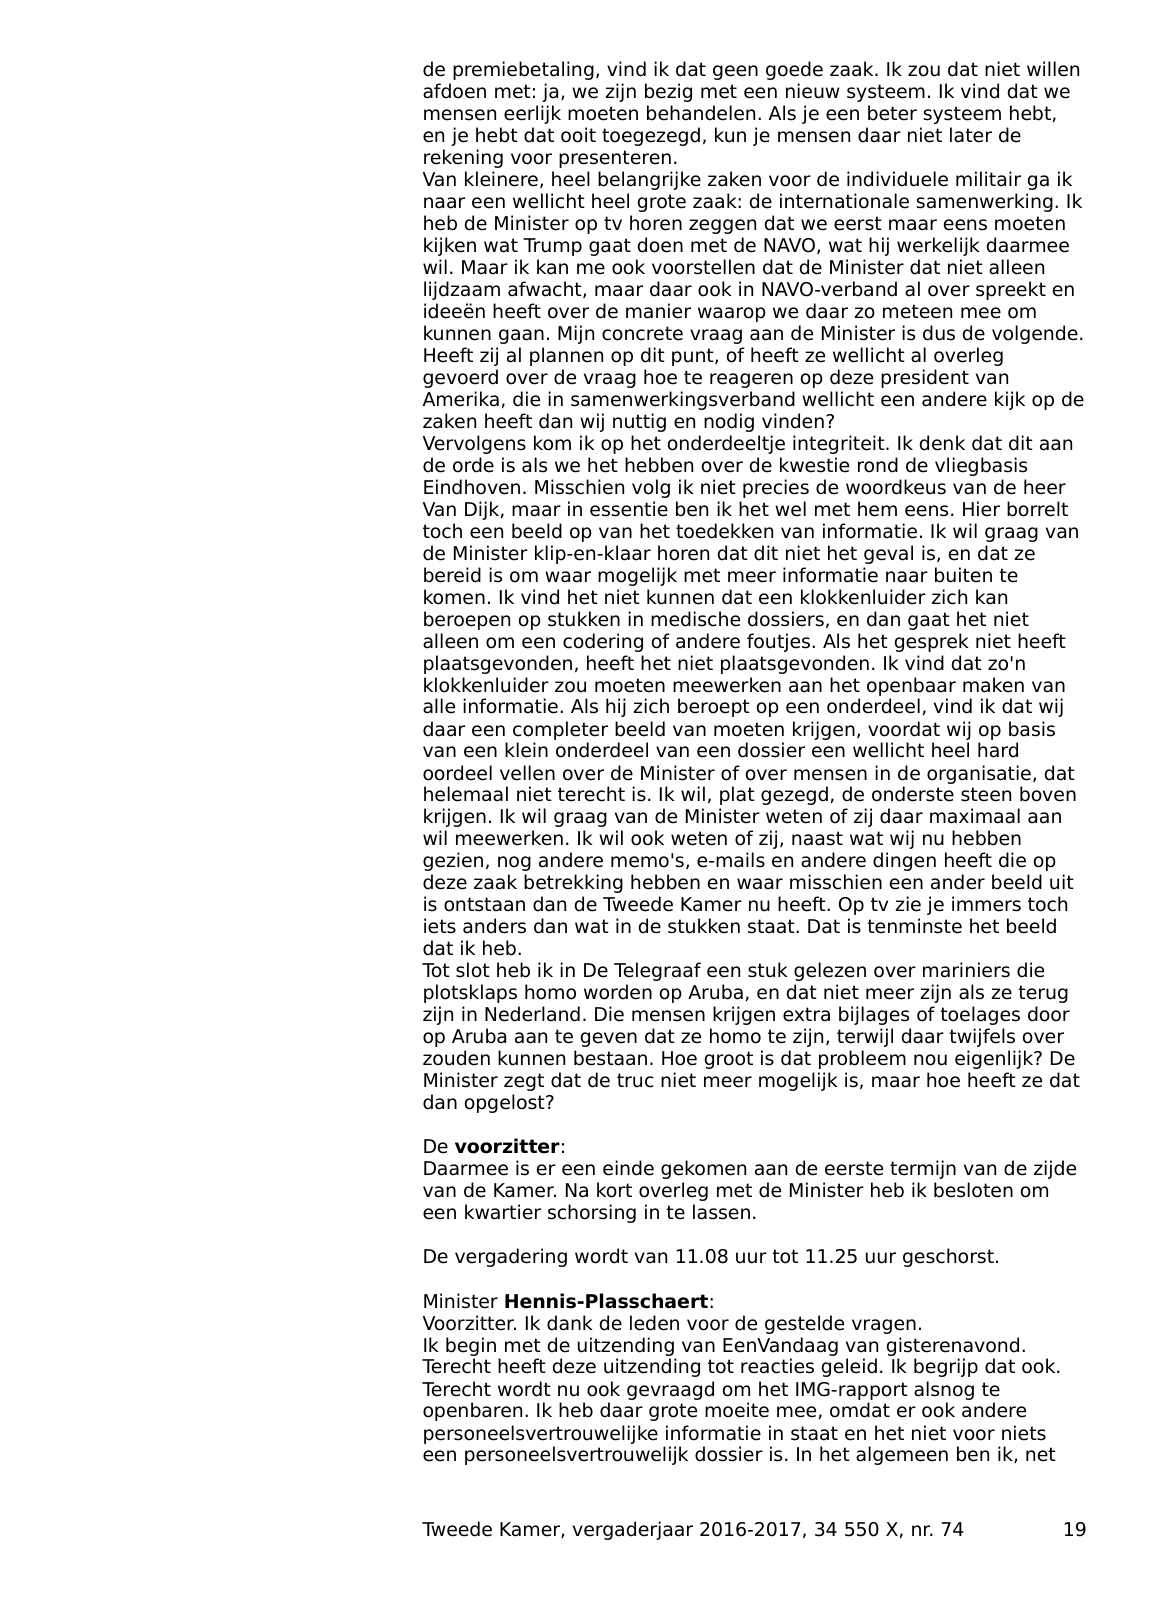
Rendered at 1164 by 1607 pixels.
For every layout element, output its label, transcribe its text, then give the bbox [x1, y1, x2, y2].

text Van kleinere, heel belangrijke zaken voor de individuele militair ga ik naar een wellicht heel grote zaak: de internationale samenwerking. Ik heb de Minister op tv horen zeggen dat we eerst maar eens moeten kijken wat Trump gaat doen met de NAVO, wat hij werkelijk daarmee wil. Maar ik kan me ook voorstellen dat de Minister dat niet alleen lijdzaam afwacht, maar daar ook in NAVO-verband al over spreekt en ideeën heeft over de manier waarop we daar zo meteen mee om kunnen gaan. Mijn concrete vraag aan de Minister is dus de volgende. Heeft zij al plannen op dit punt, of heeft ze wellicht al overleg gevoerd over de vraag hoe te reageren op deze president van Amerika, die in samenwerkingsverband wellicht een andere kijk op de zaken heeft dan wij nuttig en nodig vinden? [422, 169, 1087, 433]
text Minister Hennis-Plasschaert: [422, 1291, 1087, 1312]
text De vergadering wordt van 11.08 uur tot 11.25 uur geschorst. [422, 1246, 1087, 1268]
text De voorzitter: [422, 1136, 1087, 1158]
text de premiebetaling, vind ik dat geen goede zaak. Ik zou dat niet willen afdoen met: ja, we zijn bezig met een nieuw systeem. Ik vind dat we mensen eerlijk moeten behandelen. Als je een beter systeem hebt, en je hebt dat ooit toegezegd, kun je mensen daar niet later de rekening voor presenteren. [422, 59, 1087, 169]
text Vervolgens kom ik op het onderdeeltje integriteit. Ik denk dat dit aan de orde is als we het hebben over de kwestie rond de vliegbasis Eindhoven. Misschien volg ik niet precies de woordkeus van de heer Van Dijk, maar in essentie ben ik het wel met hem eens. Hier borrelt toch een beeld op van het toedekken van informatie. Ik wil graag van de Minister klip-en-klaar horen dat dit niet het geval is, en dat ze bereid is om waar mogelijk met meer informatie naar buiten te komen. Ik vind het niet kunnen dat een klokkenluider zich kan beroepen op stukken in medische dossiers, en dan gaat het niet alleen om een codering of andere foutjes. Als het gesprek niet heeft plaatsgevonden, heeft het niet plaatsgevonden. Ik vind dat zo'n klokkenluider zou moeten meewerken aan het openbaar maken van alle informatie. Als hij zich beroept op een onderdeel, vind ik dat wij daar een completer beeld van moeten krijgen, voordat wij op basis van een klein onderdeel van een dossier een wellicht heel hard oordeel vellen over de Minister of over mensen in de organisatie, dat helemaal niet terecht is. Ik wil, plat gezegd, de onderste steen boven krijgen. Ik wil graag van de Minister weten of zij daar maximaal aan wil meewerken. Ik wil ook weten of zij, naast wat wij nu hebben gezien, nog andere memo's, e-mails en andere dingen heeft die op deze zaak betrekking hebben en waar misschien een ander beeld uit is ontstaan dan de Tweede Kamer nu heeft. Op tv zie je immers toch iets anders dan wat in de stukken staat. Dat is tenminste het beeld dat ik heb. [422, 433, 1087, 960]
text Voorzitter. Ik dank de leden voor de gestelde vragen. [422, 1312, 1087, 1334]
text Tot slot heb ik in De Telegraaf een stuk gelezen over mariniers die plotsklaps homo worden op Aruba, en dat niet meer zijn als ze terug zijn in Nederland. Die mensen krijgen extra bijlages of toelages door op Aruba aan te geven dat ze homo te zijn, terwijl daar twijfels over zouden kunnen bestaan. Hoe groot is dat probleem nou eigenlijk? De Minister zegt dat de truc niet meer mogelijk is, maar hoe heeft ze dat dan opgelost? [422, 960, 1087, 1114]
text Daarmee is er een einde gekomen aan de eerste termijn van de zijde van de Kamer. Na kort overleg met de Minister heb ik besloten om een kwartier schorsing in te lassen. [422, 1158, 1087, 1224]
text Ik begin met de uitzending van EenVandaag van gisterenavond. Terecht heeft deze uitzending tot reacties geleid. Ik begrijp dat ook. Terecht wordt nu ook gevraagd om het IMG-rapport alsnog te openbaren. Ik heb daar grote moeite mee, omdat er ook andere personeelsvertrouwelijke informatie in staat en het niet voor niets een personeelsvertrouwelijk dossier is. In het algemeen ben ik, net [422, 1334, 1087, 1466]
